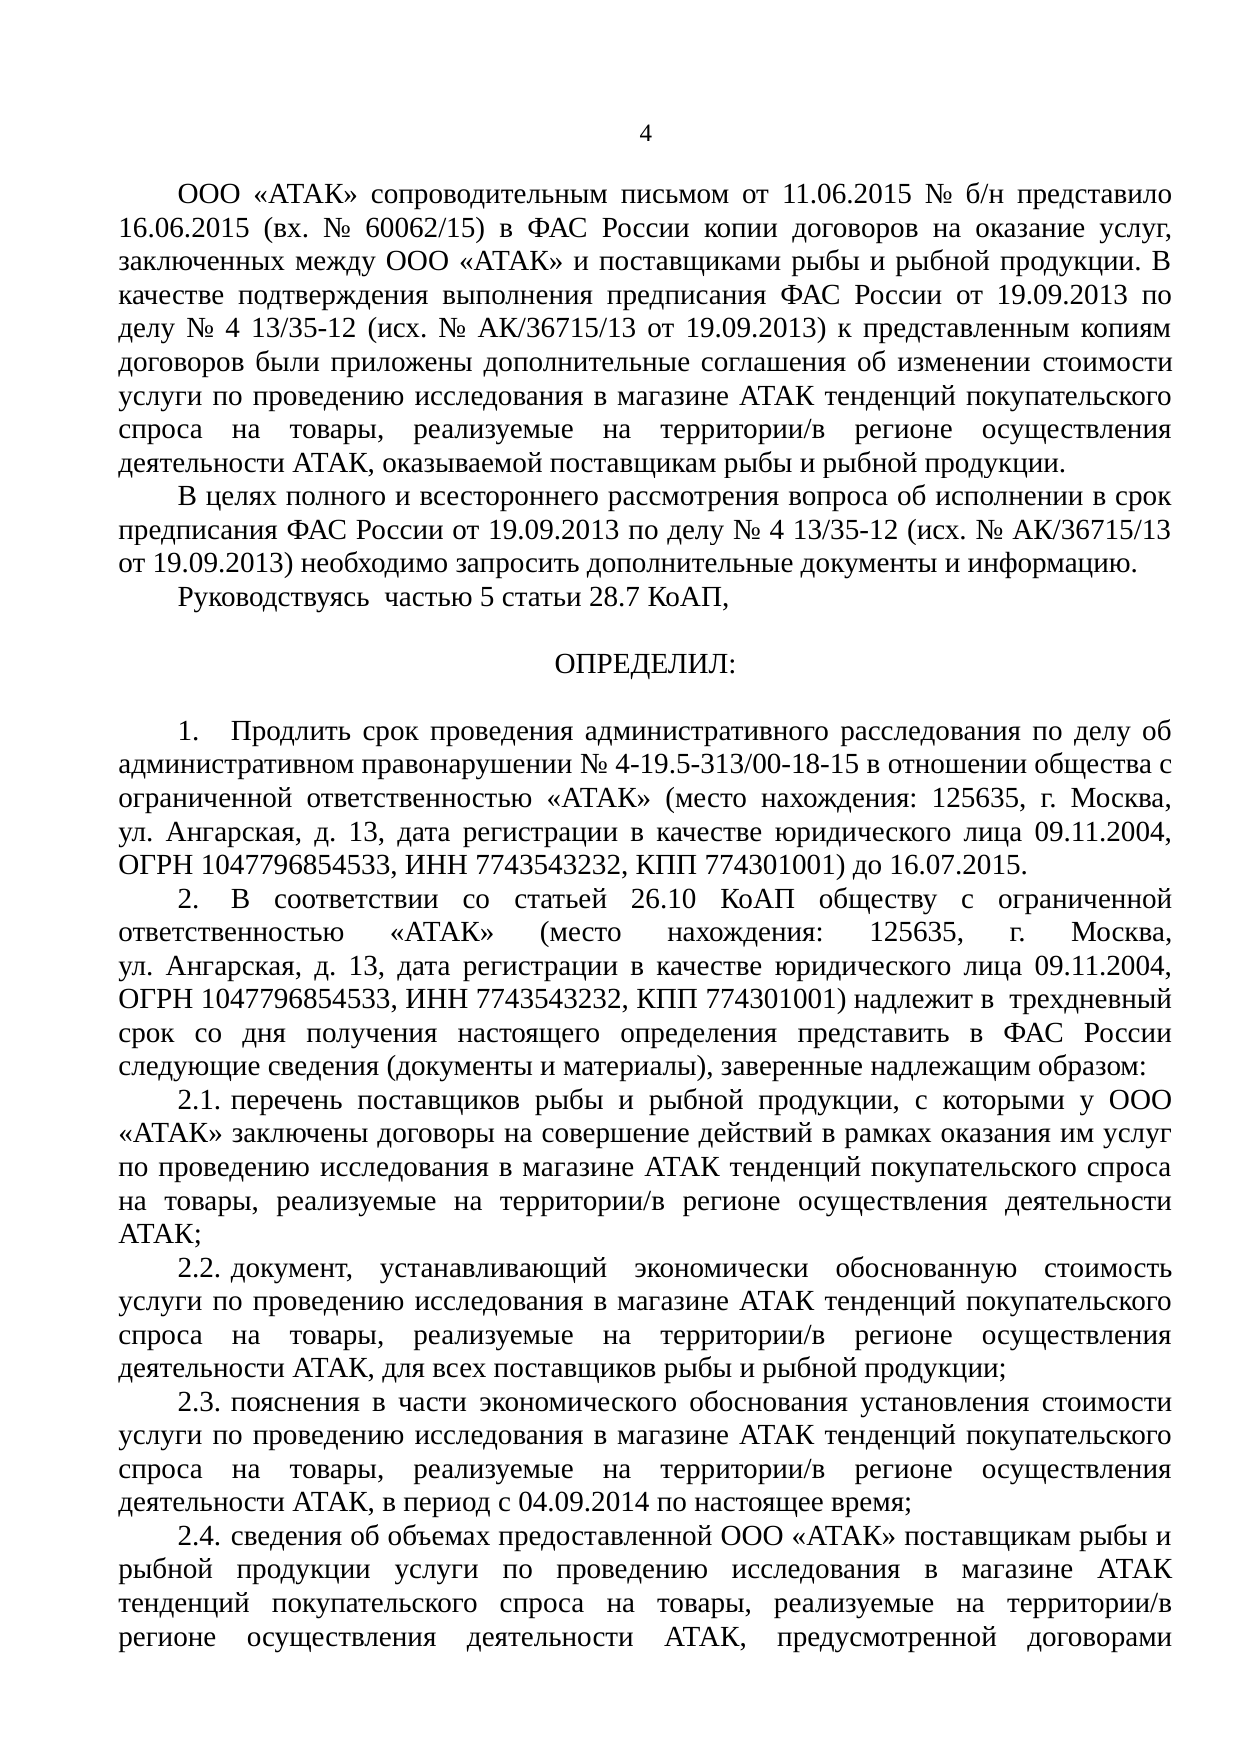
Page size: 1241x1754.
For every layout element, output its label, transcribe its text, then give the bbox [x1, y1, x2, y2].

list сведения об объемах предоставленной ООО «АТАК» поставщикам рыбы и рыбной продукции услуги по проведению исследования в магазине АТАК тенденций покупательского спроса на товары, реализуемые на территории/в регионе осуществления деятельности АТАК, предусмотренной договорами [118, 1518, 1173, 1652]
text ООО «АТАК» сопроводительным письмом от 11.06.2015 № б/н представило 16.06.2015 (вх. № 60062/15) в ФАС России копии договоров на оказание услуг, заключенных между ООО «АТАК» и поставщиками рыбы и рыбной продукции. В качестве подтверждения выполнения предписания ФАС России от 19.09.2013 по делу № 4 13/35-12 (исх. № АК/36715/13 от 19.09.2013) к представленным копиям договоров были приложены дополнительные соглашения об изменении стоимости услуги по проведению исследования в магазине АТАК тенденций покупательского спроса на товары, реализуемые на территории/в регионе осуществления деятельности АТАК, оказываемой поставщикам рыбы и рыбной продукции. [118, 176, 1173, 478]
list пояснения в части экономического обоснования установления стоимости услуги по проведению исследования в магазине АТАК тенденций покупательского спроса на товары, реализуемые на территории/в регионе осуществления деятельности АТАК, в период с 04.09.2014 по настоящее время; [118, 1384, 1173, 1518]
list Продлить срок проведения административного расследования по делу об административном правонарушении № 4-19.5-313/00-18-15 в отношении общества с ограниченной ответственностью «АТАК» (место нахождения: 125635, г. Москва, ул. Ангарская, д. 13, дата регистрации в качестве юридического лица 09.11.2004, ОГРН 1047796854533, ИНН 7743543232, КПП 774301001) до 16.07.2015. [118, 713, 1173, 881]
text В целях полного и всестороннего рассмотрения вопроса об исполнении в срок предписания ФАС России от 19.09.2013 по делу № 4 13/35-12 (исх. № АК/36715/13 от 19.09.2013) необходимо запросить дополнительные документы и информацию. [118, 478, 1173, 579]
text Руководствуясь частью 5 статьи 28.7 КоАП, [118, 579, 1173, 612]
text ОПРЕДЕЛИЛ: [118, 646, 1173, 679]
list документ, устанавливающий экономически обоснованную стоимость услуги по проведению исследования в магазине АТАК тенденций покупательского спроса на товары, реализуемые на территории/в регионе осуществления деятельности АТАК, для всех поставщиков рыбы и рыбной продукции; [118, 1250, 1173, 1384]
list В соответствии со статьей 26.10 КоАП обществу с ограниченной ответственностью «АТАК» (место нахождения: 125635, г. Москва, ул. Ангарская, д. 13, дата регистрации в качестве юридического лица 09.11.2004, ОГРН 1047796854533, ИНН 7743543232, КПП 774301001) надлежит в трехдневный срок со дня получения настоящего определения представить в ФАС России следующие сведения (документы и материалы), заверенные надлежащим образом: [118, 881, 1173, 1082]
list перечень поставщиков рыбы и рыбной продукции, с которыми у ООО «АТАК» заключены договоры на совершение действий в рамках оказания им услуг по проведению исследования в магазине АТАК тенденций покупательского спроса на товары, реализуемые на территории/в регионе осуществления деятельности АТАК; [118, 1082, 1173, 1250]
